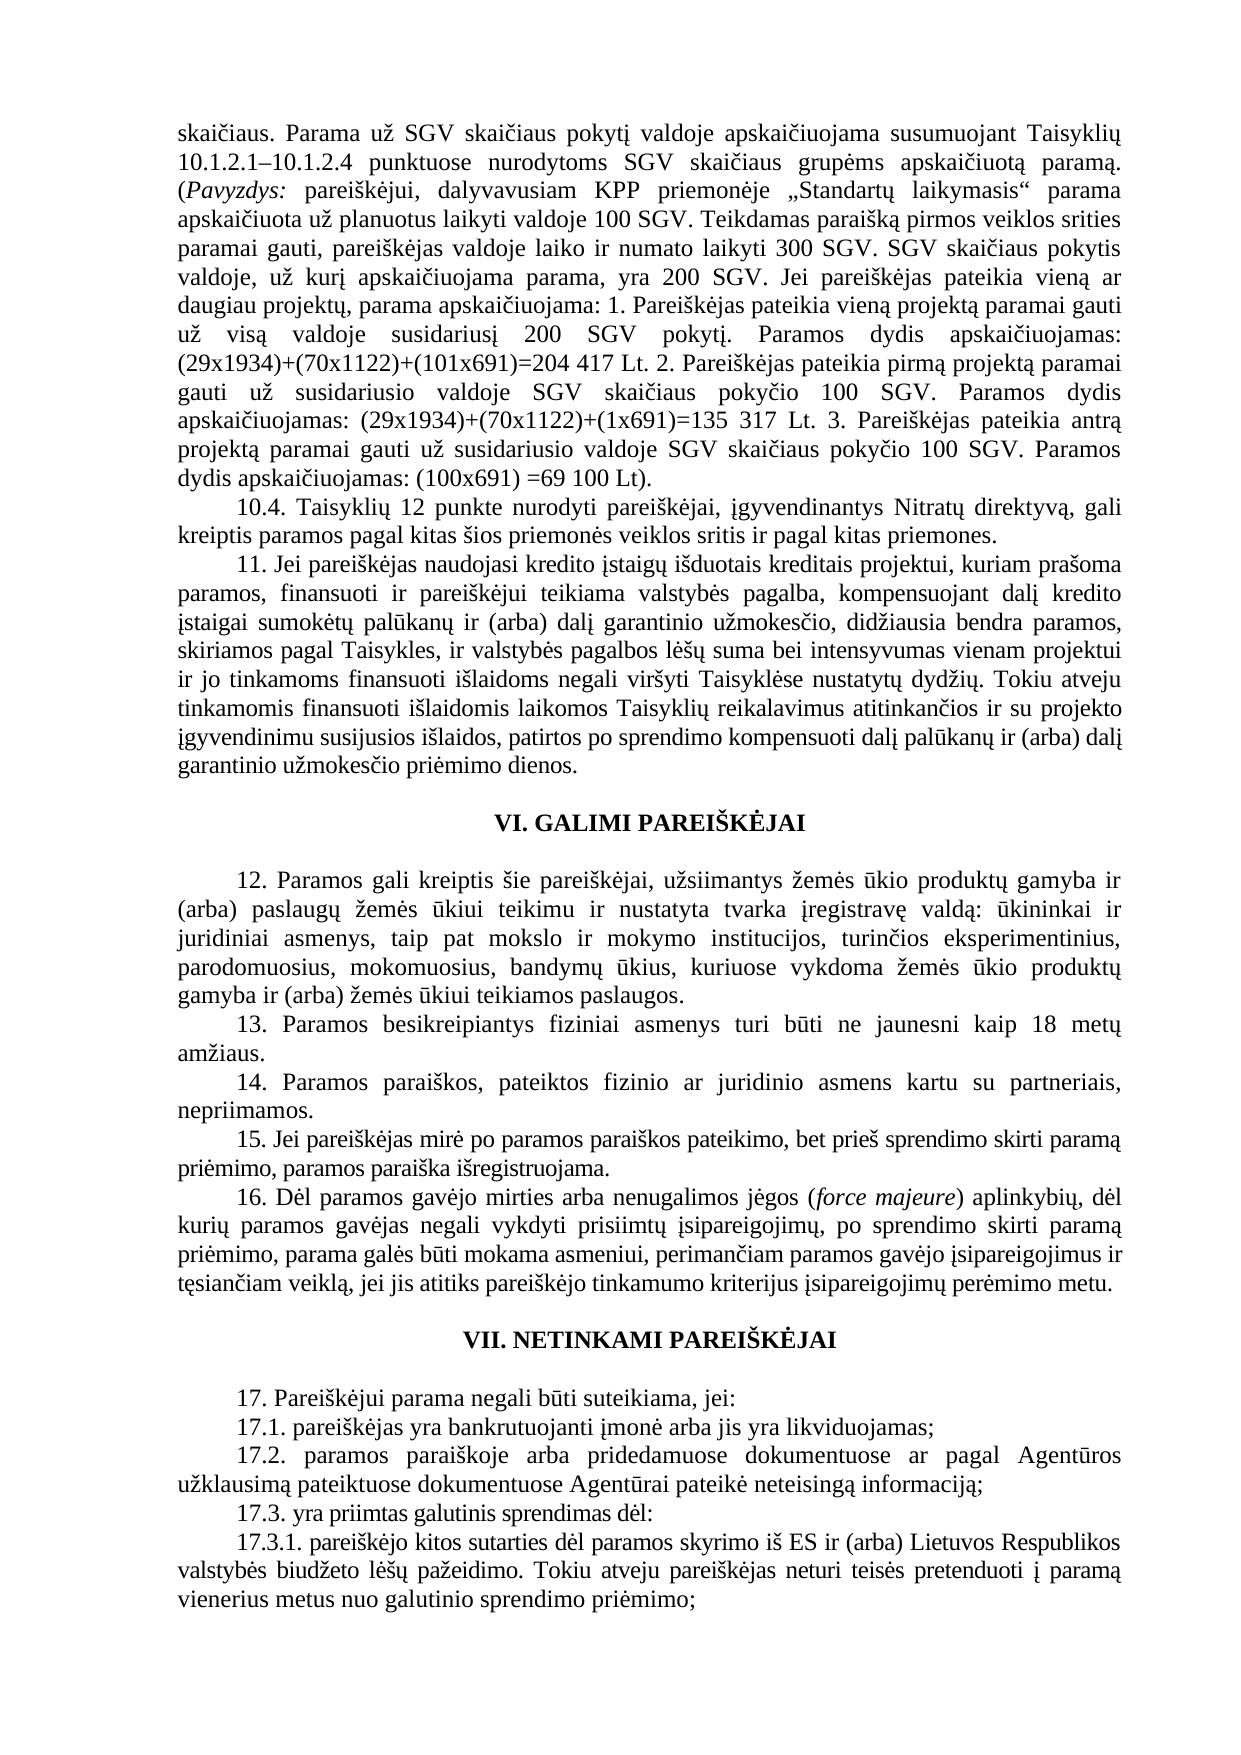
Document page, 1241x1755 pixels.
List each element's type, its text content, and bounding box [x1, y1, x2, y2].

text skaičiaus. Parama už SGV skaičiaus pokytį valdoje apskaičiuojama susumuojant Taisyklių 10.1.2.1–10.1.2.4 punktuose nurodytoms SGV skaičiaus grupėms apskaičiuotą paramą. (Pavyzdys: pareiškėjui, dalyvavusiam KPP priemonėje „Standartų laikymasis“ parama apskaičiuota už planuotus laikyti valdoje 100 SGV. Teikdamas paraišką pirmos veiklos srities paramai gauti, pareiškėjas valdoje laiko ir numato laikyti 300 SGV. SGV skaičiaus pokytis valdoje, už kurį apskaičiuojama parama, yra 200 SGV. Jei pareiškėjas pateikia vieną ar daugiau projektų, parama apskaičiuojama: 1. Pareiškėjas pateikia vieną projektą paramai gauti už visą valdoje susidariusį 200 SGV pokytį. Paramos dydis apskaičiuojamas: (29x1934)+(70x1122)+(101x691)=204 417 Lt. 2. Pareiškėjas pateikia pirmą projektą paramai gauti už susidariusio valdoje SGV skaičiaus pokyčio 100 SGV. Paramos dydis apskaičiuojamas: (29x1934)+(70x1122)+(1x691)=135 317 Lt. 3. Pareiškėjas pateikia antrą projektą paramai gauti už susidariusio valdoje SGV skaičiaus pokyčio 100 SGV. Paramos dydis apskaičiuojamas: (100x691) =69 100 Lt). [177, 118, 1122, 492]
text 12. Paramos gali kreiptis šie pareiškėjai, užsiimantys žemės ūkio produktų gamyba ir (arba) paslaugų žemės ūkiui teikimu ir nustatyta tvarka įregistravę valdą: ūkininkai ir juridiniai asmenys, taip pat mokslo ir mokymo institucijos, turinčios eksperimentinius, parodomuosius, mokomuosius, bandymų ūkius, kuriuose vykdoma žemės ūkio produktų gamyba ir (arba) žemės ūkiui teikiamos paslaugos. [177, 866, 1122, 1009]
text 14. Paramos paraiškos, pateiktos fizinio ar juridinio asmens kartu su partneriais, nepriimamos. [177, 1067, 1122, 1124]
text 13. Paramos besikreipiantys fiziniai asmenys turi būti ne jaunesni kaip 18 metų amžiaus. [177, 1009, 1122, 1067]
text 17.3.1. pareiškėjo kitos sutarties dėl paramos skyrimo iš ES ir (arba) Lietuvos Respublikos valstybės biudžeto lėšų pažeidimo. Tokiu atveju pareiškėjas neturi teisės pretenduoti į paramą vienerius metus nuo galutinio sprendimo priėmimo; [177, 1527, 1122, 1613]
text VI. GALIMI PAREIŠKĖJAI [177, 808, 1122, 837]
text 17.1. pareiškėjas yra bankrutuojanti įmonė arba jis yra likviduojamas; [177, 1412, 1122, 1441]
text 17.2. paramos paraiškoje arba pridedamuose dokumentuose ar pagal Agentūros užklausimą pateiktuose dokumentuose Agentūrai pateikė neteisingą informaciją; [177, 1441, 1122, 1498]
text 17.3. yra priimtas galutinis sprendimas dėl: [177, 1498, 1122, 1527]
text 17. Pareiškėjui parama negali būti suteikiama, jei: [177, 1383, 1122, 1412]
text 10.4. Taisyklių 12 punkte nurodyti pareiškėjai, įgyvendinantys Nitratų direktyvą, gali kreiptis paramos pagal kitas šios priemonės veiklos sritis ir pagal kitas priemones. [177, 492, 1122, 549]
text VII. NETINKAMI PAREIŠKĖJAI [177, 1326, 1122, 1354]
text 16. Dėl paramos gavėjo mirties arba nenugalimos jėgos (force majeure) aplinkybių, dėl kurių paramos gavėjas negali vykdyti prisiimtų įsipareigojimų, po sprendimo skirti paramą priėmimo, parama galės būti mokama asmeniui, perimančiam paramos gavėjo įsipareigojimus ir tęsiančiam veiklą, jei jis atitiks pareiškėjo tinkamumo kriterijus įsipareigojimų perėmimo metu. [177, 1182, 1122, 1297]
text 15. Jei pareiškėjas mirė po paramos paraiškos pateikimo, bet prieš sprendimo skirti paramą priėmimo, paramos paraiška išregistruojama. [177, 1124, 1122, 1182]
text 11. Jei pareiškėjas naudojasi kredito įstaigų išduotais kreditais projektui, kuriam prašoma paramos, finansuoti ir pareiškėjui teikiama valstybės pagalba, kompensuojant dalį kredito įstaigai sumokėtų palūkanų ir (arba) dalį garantinio užmokesčio, didžiausia bendra paramos, skiriamos pagal Taisykles, ir valstybės pagalbos lėšų suma bei intensyvumas vienam projektui ir jo tinkamoms finansuoti išlaidoms negali viršyti Taisyklėse nustatytų dydžių. Tokiu atveju tinkamomis finansuoti išlaidomis laikomos Taisyklių reikalavimus atitinkančios ir su projekto įgyvendinimu susijusios išlaidos, patirtos po sprendimo kompensuoti dalį palūkanų ir (arba) dalį garantinio užmokesčio priėmimo dienos. [177, 549, 1122, 779]
